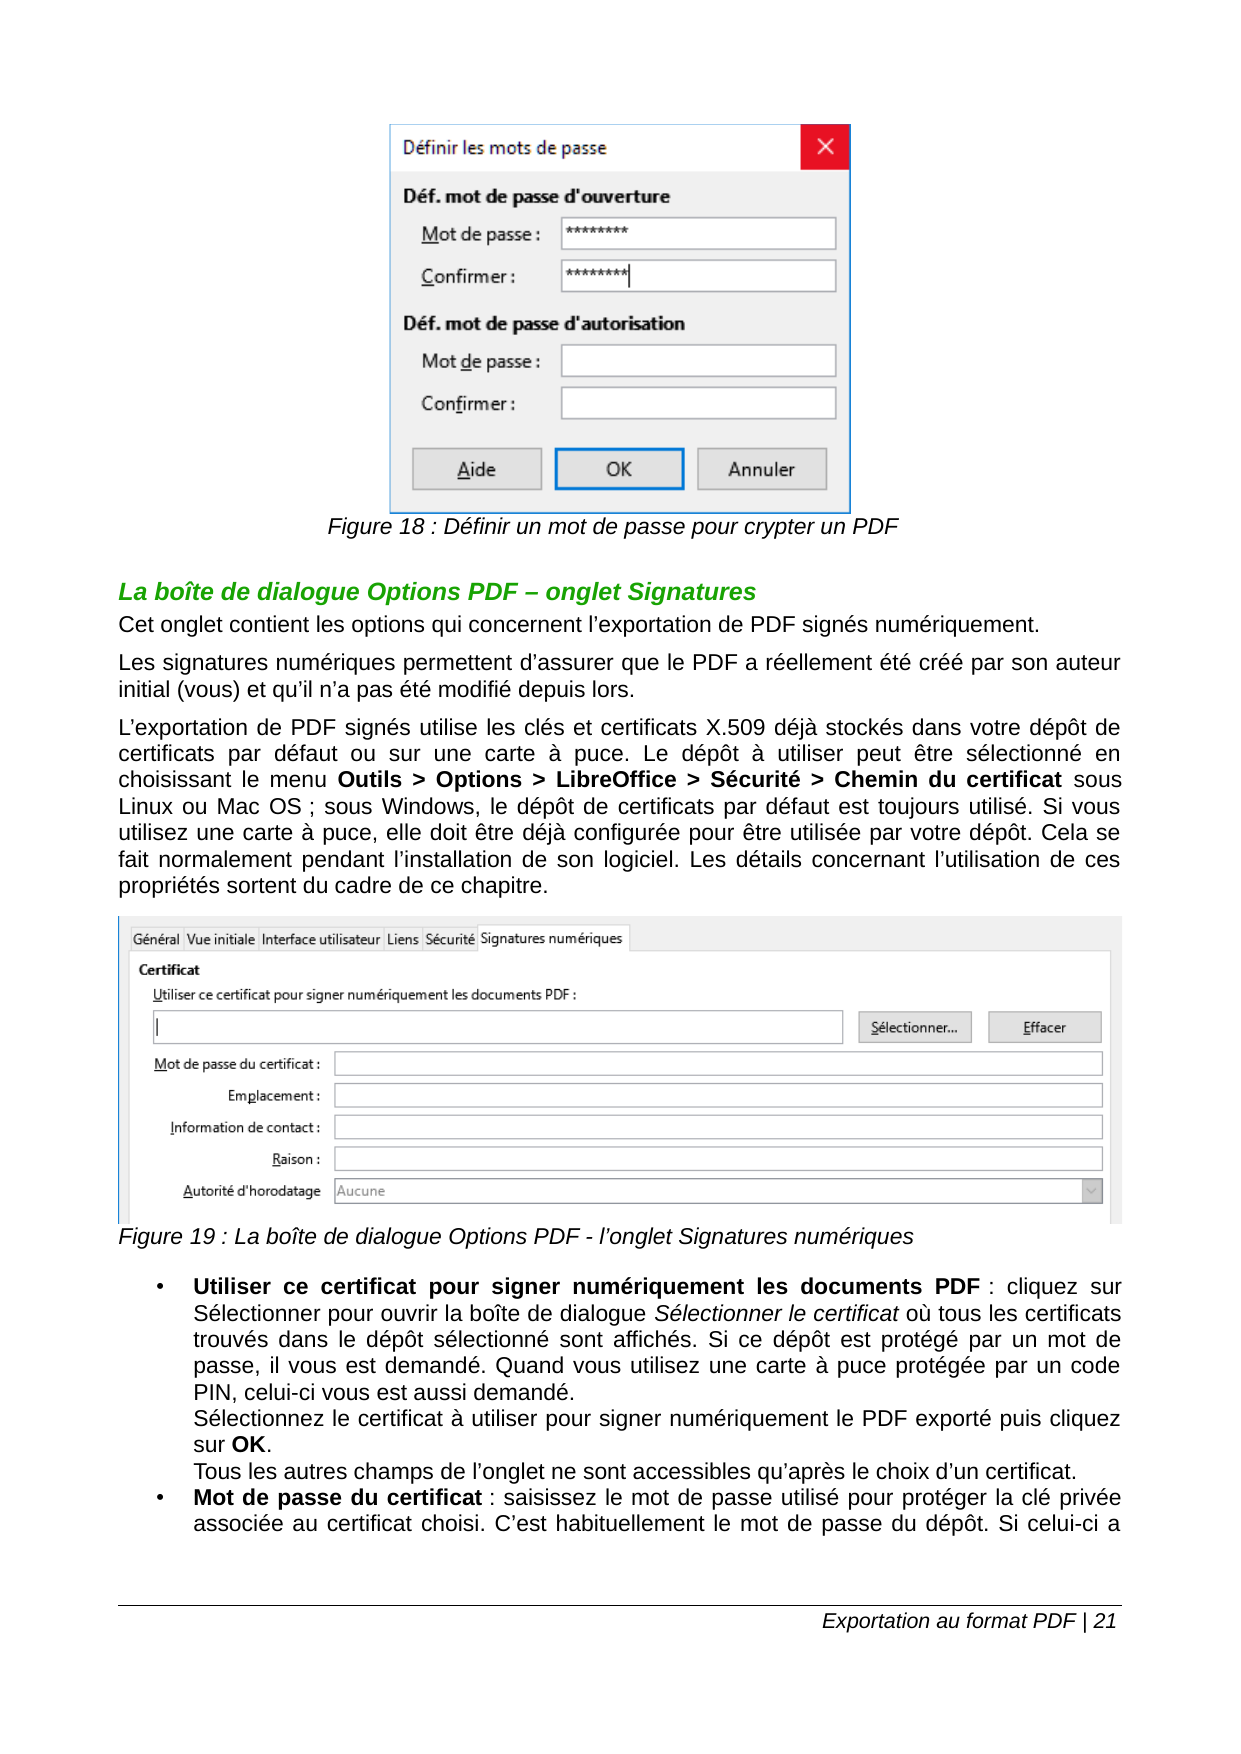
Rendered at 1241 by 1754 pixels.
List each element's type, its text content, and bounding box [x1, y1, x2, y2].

text Figure 19 : La boîte de dialogue Options PDF - l’onglet Signatures numériques [118, 1224, 1122, 1249]
text Figure 18 : Définir un mot de passe pour crypter un PDF [327, 513, 913, 539]
list Mot de passe du certificat : saisissez le mot de passe utilisé pour protéger la clé privée associée au certificat choisi. C’est habituellement le mot de passe du dépôt. Si celui-ci a [156, 1484, 1122, 1537]
text Cet onglet contient les options qui concernent l’exportation de PDF signés numériquement. [118, 611, 1122, 637]
text Les signatures numériques permettent d’assurer que le PDF a réellement été créé par son auteur initial (vous) et qu’il n’a pas été modifié depuis lors. [118, 649, 1122, 702]
list Utiliser ce certificat pour signer numériquement les documents PDF : cliquez sur Sélectionner pour ouvrir la boîte de dialogue Sélectionner le certificat où tous les certificats trouvés dans le dépôt sélectionné sont affichés. Si ce dépôt est protégé par un mot de passe, il vous est demandé. Quand vous utilisez une carte à puce protégée par un code PIN, celui-ci vous est aussi demandé. [156, 1273, 1122, 1405]
text L’exportation de PDF signés utilise les clés et certificats X.509 déjà stockés dans votre dépôt de certificats par défaut ou sur une carte à puce. Le dépôt à utiliser peut être sélectionné en choisissant le menu Outils > Options > LibreOffice > Sécurité > Chemin du certificat sous Linux ou Mac OS ; sous Windows, le dépôt de certificats par défaut est toujours utilisé. Si vous utilisez une carte à puce, elle doit être déjà configurée pour être utilisée par votre dépôt. Cela se fait normalement pendant l’installation de son logiciel. Les détails concernant l’utilisation de ces propriétés sortent du cadre de ce chapitre. [118, 714, 1122, 898]
picture [389, 124, 851, 514]
subtitle La boîte de dialogue Options PDF – onglet Signatures [118, 576, 1122, 605]
list Sélectionnez le certificat à utiliser pour signer numériquement le PDF exporté puis cliquez sur OK. [156, 1405, 1122, 1458]
picture [118, 916, 1123, 1224]
list Tous les autres champs de l’onglet ne sont accessibles qu’après le choix d’un certificat. [156, 1458, 1122, 1484]
